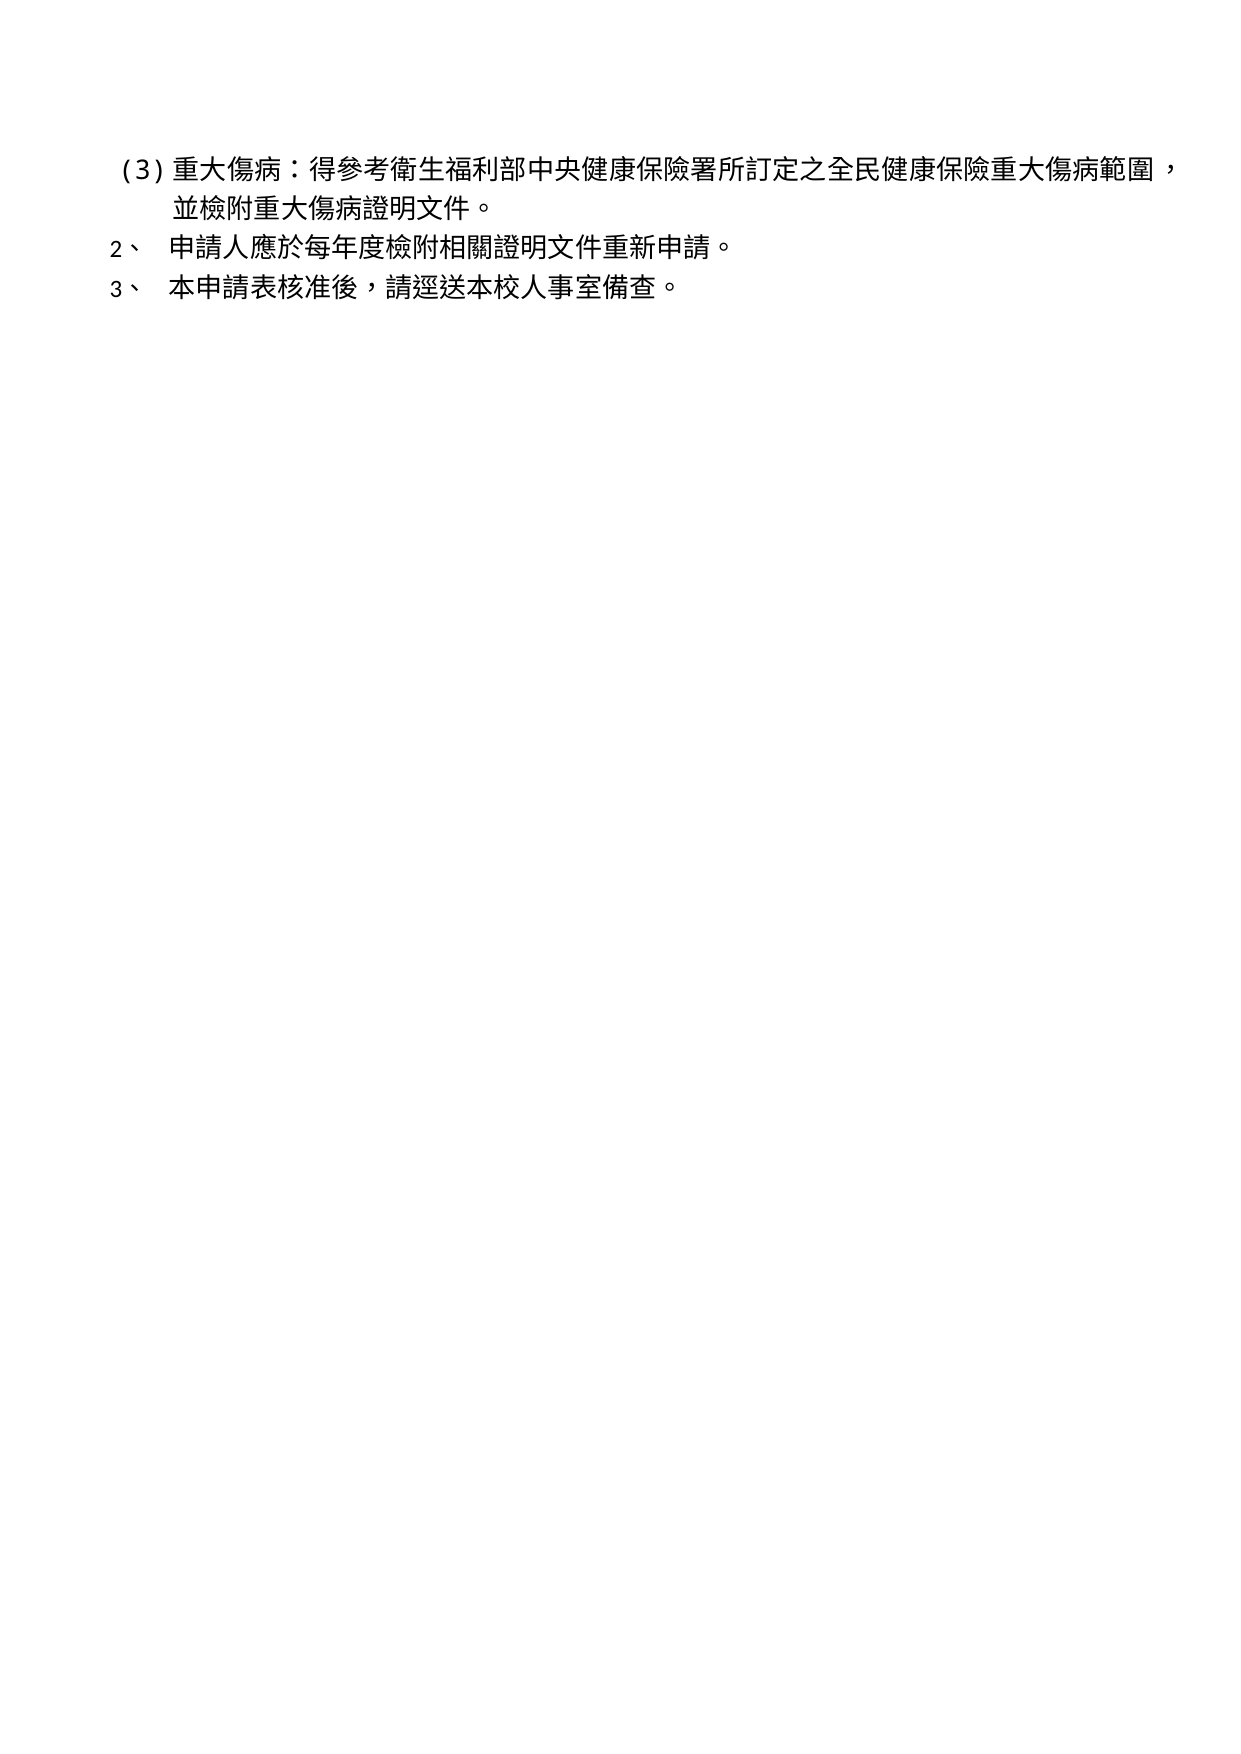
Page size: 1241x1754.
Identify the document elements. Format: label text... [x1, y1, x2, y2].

list 重大傷病：得參考衛生福利部中央健康保險署所訂定之全民健康保險重大傷病範圍，並檢附重大傷病證明文件。 [118, 148, 1157, 226]
list 本申請表核准後，請逕送本校人事室備查。 [109, 266, 1157, 305]
list 申請人應於每年度檢附相關證明文件重新申請。 [109, 226, 1157, 266]
